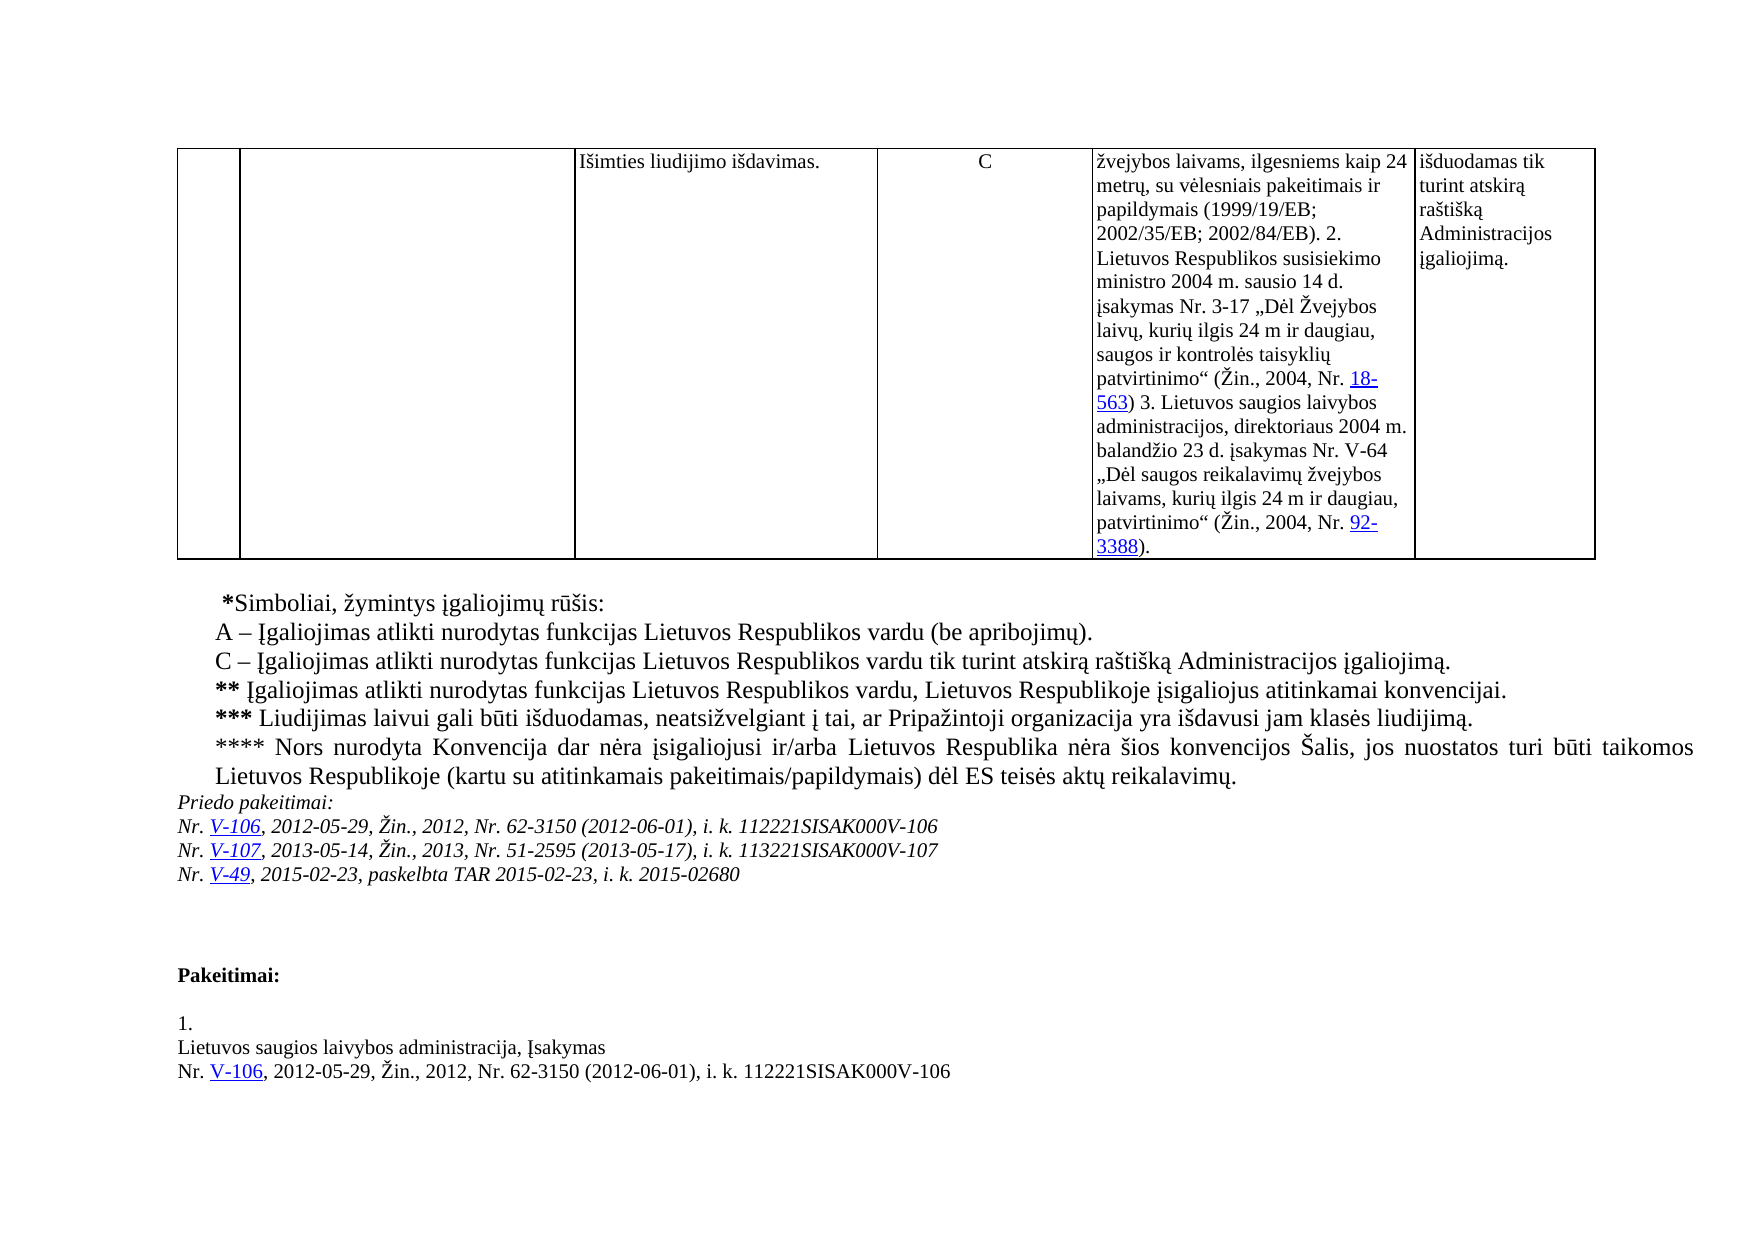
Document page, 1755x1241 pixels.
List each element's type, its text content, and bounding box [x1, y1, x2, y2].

table_cell žvejybos laivams, ilgesniems kaip 24 metrų, su vėlesniais pakeitimais ir papildymais (1999/19/EB; 2002/35/EB; 2002/84/EB). 2. Lietuvos Respublikos susisiekimo ministro 2004 m. sausio 14 d. įsakymas Nr. 3-17 „Dėl Žvejybos laivų, kurių ilgis 24 m ir daugiau, saugos ir kontrolės taisyklių patvirtinimo“ (Žin., 2004, Nr. 18-563) 3. Lietuvos saugios laivybos administracijos, direktoriaus 2004 m. balandžio 23 d. įsakymas Nr. V-64 „Dėl saugos reikalavimų žvejybos laivams, kurių ilgis 24 m ir daugiau, patvirtinimo“ (Žin., 2004, Nr. 92-3388). [1093, 149, 1414, 558]
table_cell išduodamas tik turint atskirą raštišką Administracijos įgaliojimą. [1416, 149, 1594, 558]
text **** Nors nurodyta Konvencija dar nėra įsigaliojusi ir/arba Lietuvos Respublika nėra šios konvencijos Šalis, jos nuostatos turi būti taikomos Lietuvos Respublikoje (kartu su atitinkamais pakeitimais/papildymais) dėl ES teisės aktų reikalavimų. [215, 732, 1695, 790]
text Nr. V-106, 2012-05-29, Žin., 2012, Nr. 62-3150 (2012-06-01), i. k. 112221SISAK000V-106 [177, 1059, 1695, 1083]
text 1. [177, 1011, 1695, 1035]
table_cell [178, 149, 239, 558]
text ** Įgaliojimas atlikti nurodytas funkcijas Lietuvos Respublikos vardu, Lietuvos Respublikoje įsigaliojus atitinkamai konvencijai. [215, 675, 1695, 703]
text *** Liudijimas laivui gali būti išduodamas, neatsižvelgiant į tai, ar Pripažintoji organizacija yra išdavusi jam klasės liudijimą. [215, 703, 1695, 732]
text Lietuvos saugios laivybos administracija, Įsakymas [177, 1035, 1695, 1059]
text Nr. V-49, 2015-02-23, paskelbta TAR 2015-02-23, i. k. 2015-02680 [177, 862, 1695, 886]
text A – Įgaliojimas atlikti nurodytas funkcijas Lietuvos Respublikos vardu (be apribojimų). [215, 617, 1695, 646]
text *Simboliai, žymintys įgaliojimų rūšis: [177, 588, 1695, 617]
text C – Įgaliojimas atlikti nurodytas funkcijas Lietuvos Respublikos vardu tik turint atskirą raštišką Administracijos įgaliojimą. [215, 646, 1695, 675]
text Priedo pakeitimai: [177, 790, 1695, 814]
text Nr. V-107, 2013-05-14, Žin., 2013, Nr. 51-2595 (2013-05-17), i. k. 113221SISAK000V-107 [177, 838, 1695, 862]
table_cell [241, 149, 574, 558]
table_cell C [878, 149, 1092, 558]
table_cell Išimties liudijimo išdavimas. [576, 149, 877, 558]
text Pakeitimai: [177, 963, 1695, 987]
text Nr. V-106, 2012-05-29, Žin., 2012, Nr. 62-3150 (2012-06-01), i. k. 112221SISAK000V-106 [177, 814, 1695, 838]
